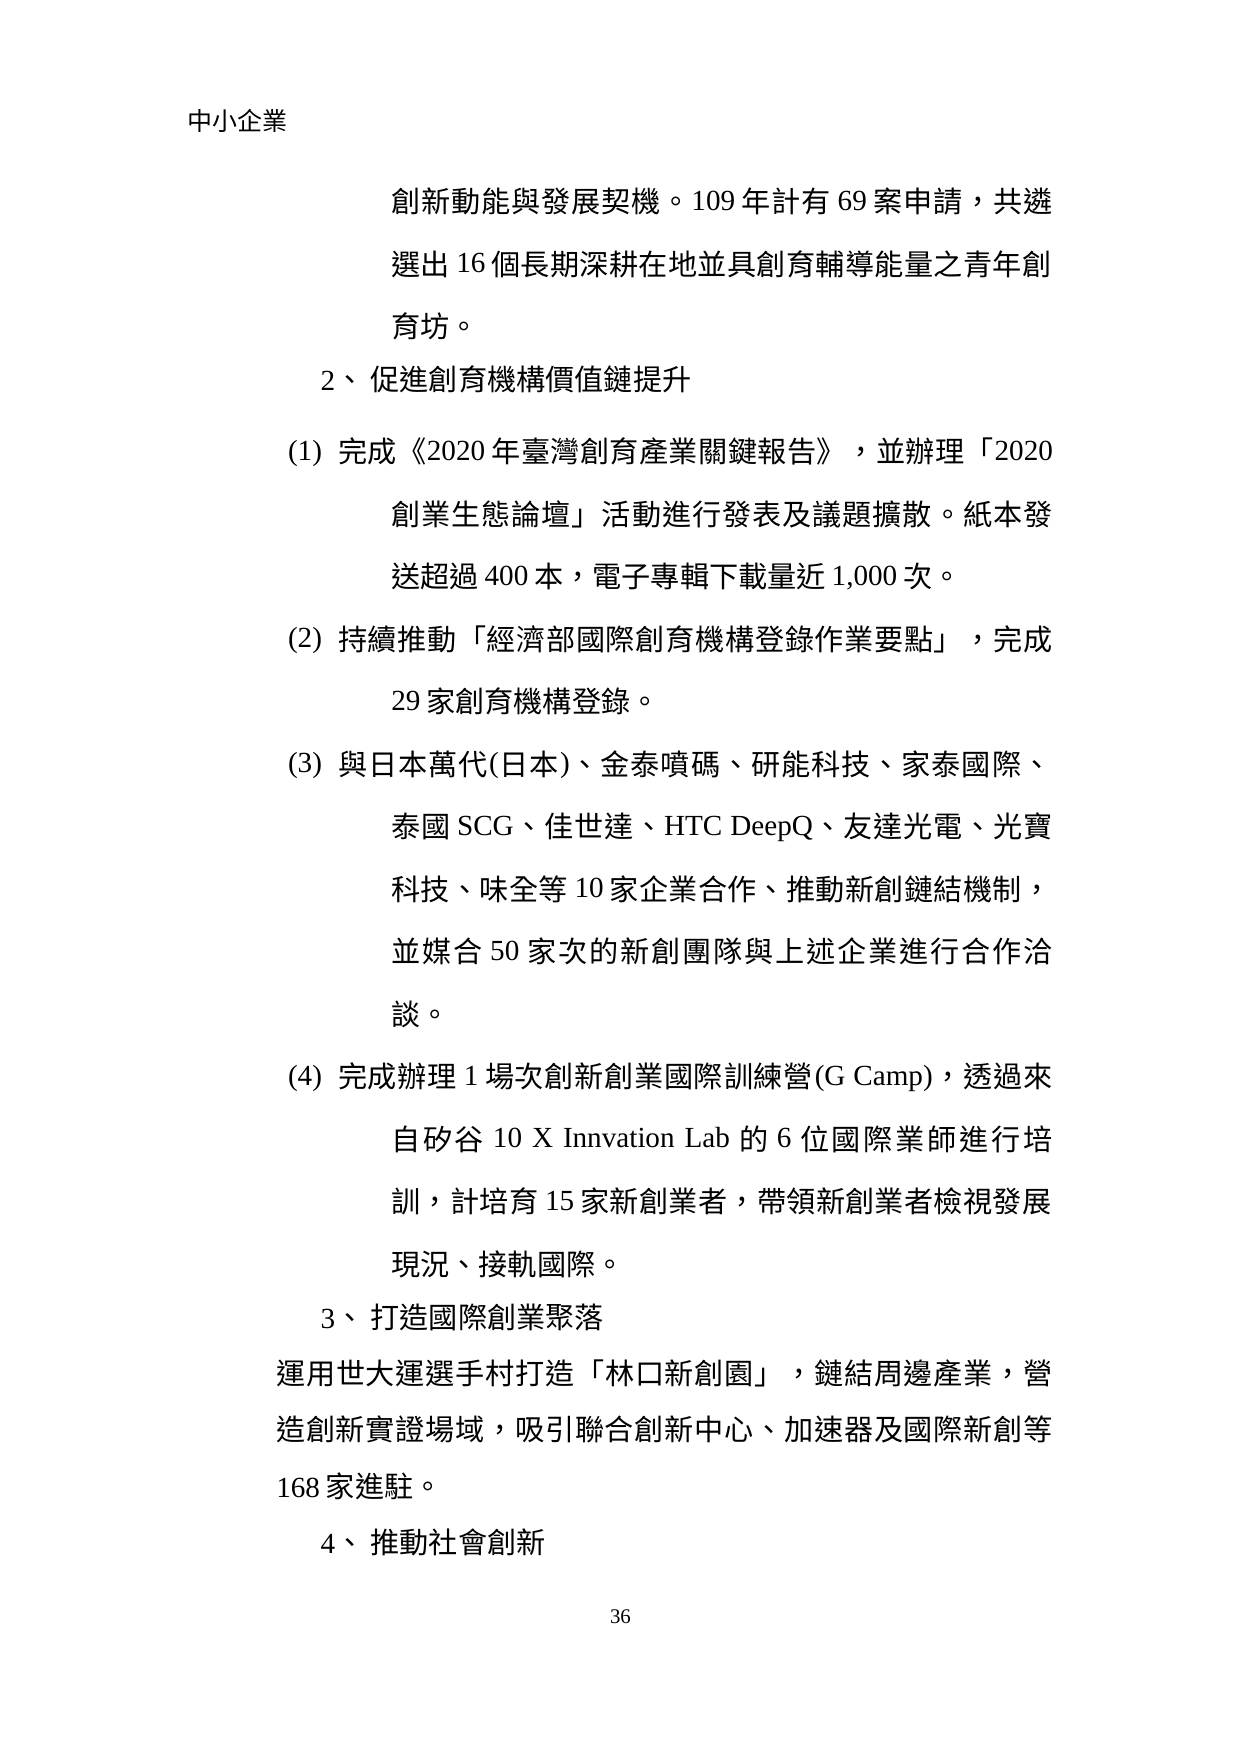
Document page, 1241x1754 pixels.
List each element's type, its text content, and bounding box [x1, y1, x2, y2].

list 推動社會創新 [320, 1508, 1053, 1564]
list 持續推動「經濟部國際創育機構登錄作業要點」，完成29家創育機構登錄。 [288, 596, 1053, 721]
list 與日本萬代(日本)、金泰噴碼、研能科技、家泰國際、泰國SCG、佳世達、HTC DeepQ、友達光電、光寶科技、味全等10家企業合作、推動新創鏈結機制，並媒合50家次的新創團隊與上述企業進行合作洽談。 [288, 721, 1053, 1033]
list 完成《2020年臺灣創育產業關鍵報告》，並辦理「2020創業生態論壇」活動進行發表及議題擴散。紙本發送超過400本，電子專輯下載量近1,000次。 [288, 408, 1053, 596]
list 創新動能與發展契機。109年計有69案申請，共遴選出16個長期深耕在地並具創育輔導能量之青年創育坊。 [288, 158, 1053, 346]
list 完成辦理1場次創新創業國際訓練營(G Camp)，透過來自矽谷10 X Innvation Lab的6位國際業師進行培訓，計培育15家新創業者，帶領新創業者檢視發展現況、接軌國際。 [288, 1033, 1053, 1283]
list 促進創育機構價值鏈提升 [320, 346, 1053, 402]
list 打造國際創業聚落 [320, 1283, 1053, 1339]
text 運用世大運選手村打造「林口新創園」，鏈結周邊產業，營造創新實證場域，吸引聯合創新中心、加速器及國際新創等168家進駐。 [276, 1339, 1053, 1508]
